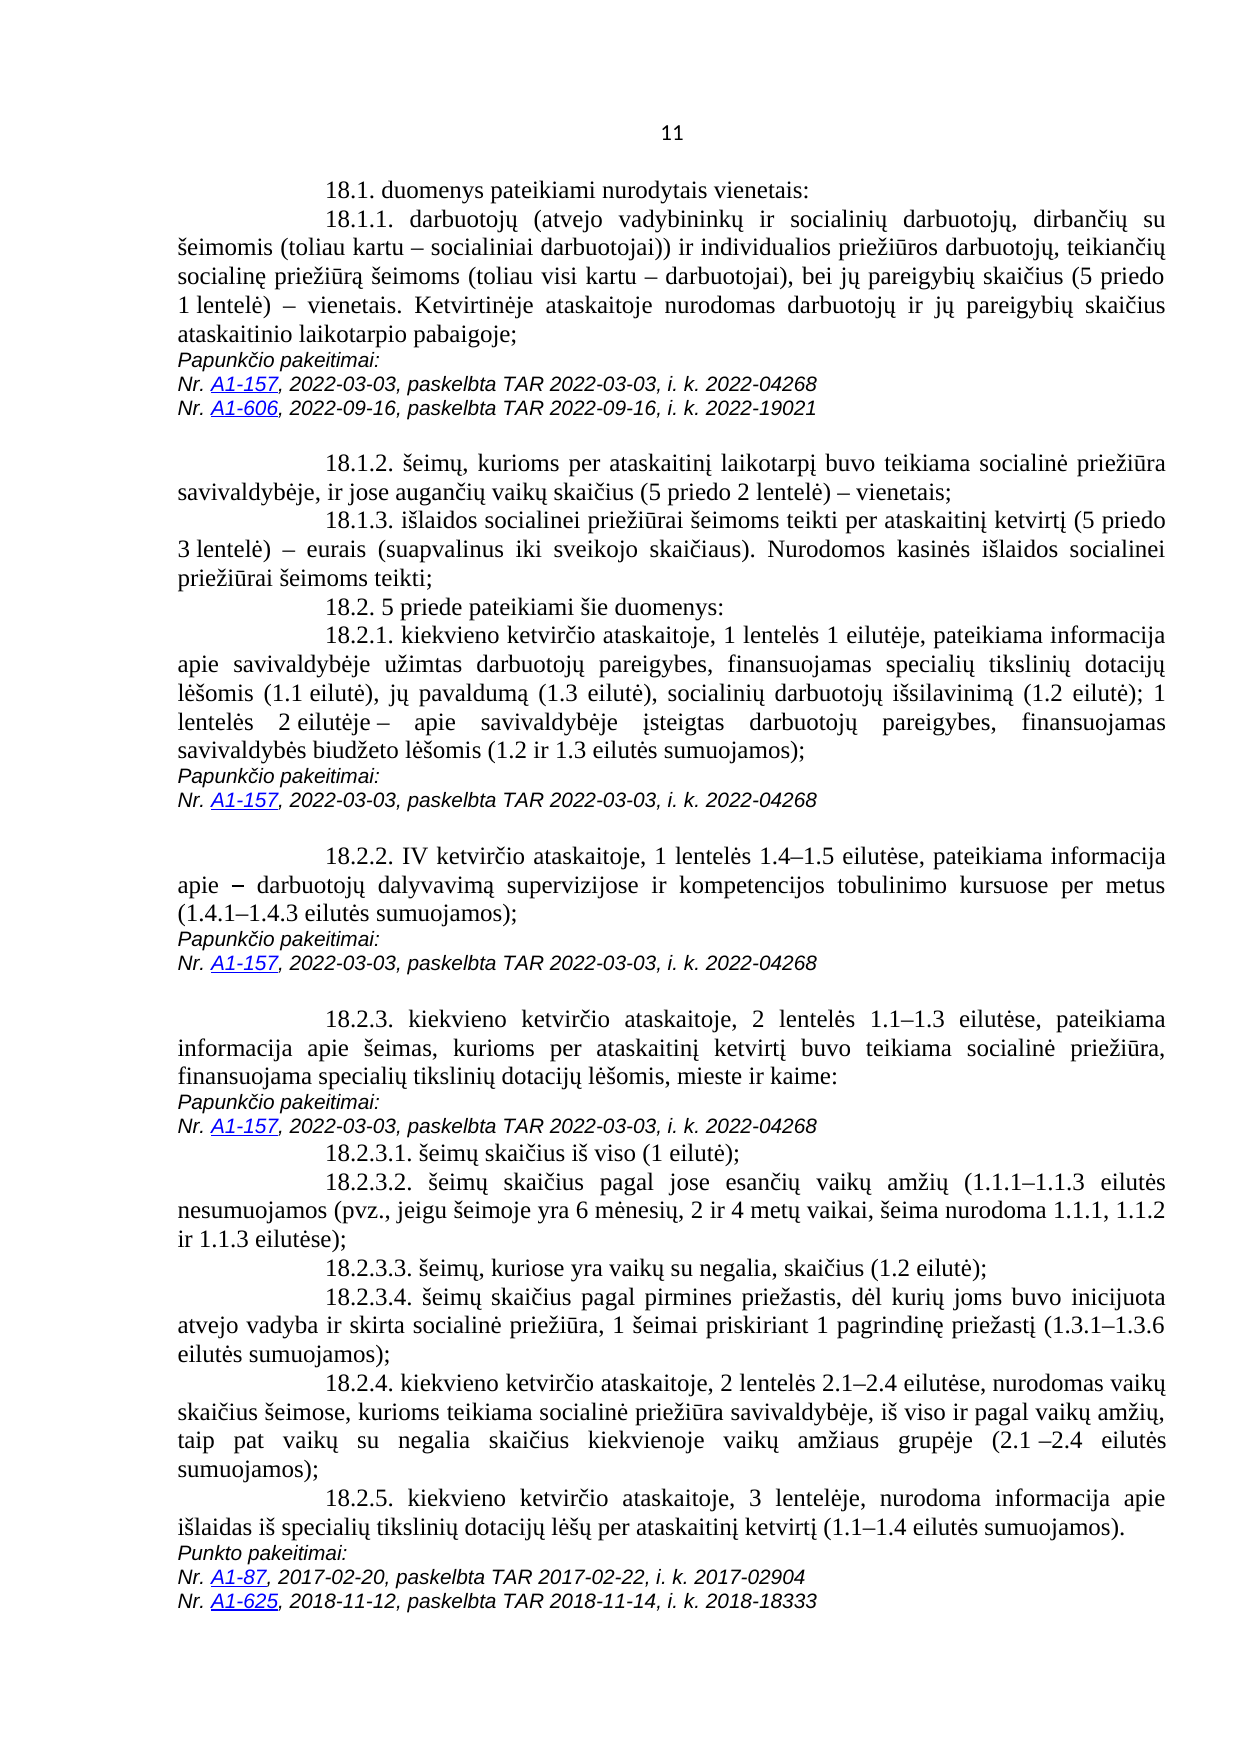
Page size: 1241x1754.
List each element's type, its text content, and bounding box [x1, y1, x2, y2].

text 18.2. 5 priede pateikiami šie duomenys: [177, 592, 1166, 621]
text Nr. A1-606, 2022-09-16, paskelbta TAR 2022-09-16, i. k. 2022-19021 [177, 395, 1166, 419]
text 18.1.3. išlaidos socialinei priežiūrai šeimoms teikti per ataskaitinį ketvirtį (5 priedo 3 lentelė) – eurais (suapvalinus iki sveikojo skaičiaus). Nurodomos kasinės išlaidos socialinei priežiūrai šeimoms teikti; [177, 506, 1166, 592]
text Papunkčio pakeitimai: [177, 1090, 1166, 1114]
text 18.2.1. kiekvieno ketvirčio ataskaitoje, 1 lentelės 1 eilutėje, pateikiama informacija apie savivaldybėje užimtas darbuotojų pareigybes, finansuojamas specialių tikslinių dotacijų lėšomis (1.1 eilutė), jų pavaldumą (1.3 eilutė), socialinių darbuotojų išsilavinimą (1.2 eilutė); 1 lentelės 2 eilutėje – apie savivaldybėje įsteigtas darbuotojų pareigybes, finansuojamas savivaldybės biudžeto lėšomis (1.2 ir 1.3 eilutės sumuojamos); [177, 621, 1166, 764]
text 18.1.2. šeimų, kurioms per ataskaitinį laikotarpį buvo teikiama socialinė priežiūra savivaldybėje, ir jose augančių vaikų skaičius (5 priedo 2 lentelė) – vienetais; [177, 448, 1166, 506]
text Papunkčio pakeitimai: [177, 764, 1166, 788]
text 18.2.3.3. šeimų, kuriose yra vaikų su negalia, skaičius (1.2 eilutė); [177, 1253, 1166, 1282]
text Nr. A1-157, 2022-03-03, paskelbta TAR 2022-03-03, i. k. 2022-04268 [177, 1114, 1166, 1138]
text 18.2.3.2. šeimų skaičius pagal jose esančių vaikų amžių (1.1.1–1.1.3 eilutės nesumuojamos (pvz., jeigu šeimoje yra 6 mėnesių, 2 ir 4 metų vaikai, šeima nurodoma 1.1.1, 1.1.2 ir 1.1.3 eilutėse); [177, 1167, 1166, 1253]
text Papunkčio pakeitimai: [177, 927, 1166, 951]
text Nr. A1-625, 2018-11-12, paskelbta TAR 2018-11-14, i. k. 2018-18333 [177, 1588, 1166, 1612]
text 18.2.4. kiekvieno ketvirčio ataskaitoje, 2 lentelės 2.1–2.4 eilutėse, nurodomas vaikų skaičius šeimose, kurioms teikiama socialinė priežiūra savivaldybėje, iš viso ir pagal vaikų amžių, taip pat vaikų su negalia skaičius kiekvienoje vaikų amžiaus grupėje (2.1 –2.4 eilutės sumuojamos); [177, 1368, 1166, 1483]
text 18.2.3. kiekvieno ketvirčio ataskaitoje, 2 lentelės 1.1–1.3 eilutėse, pateikiama informacija apie šeimas, kurioms per ataskaitinį ketvirtį buvo teikiama socialinė priežiūra, finansuojama specialių tikslinių dotacijų lėšomis, mieste ir kaime: [177, 1004, 1166, 1090]
text 18.2.5. kiekvieno ketvirčio ataskaitoje, 3 lentelėje, nurodoma informacija apie išlaidas iš specialių tikslinių dotacijų lėšų per ataskaitinį ketvirtį (1.1–1.4 eilutės sumuojamos). [177, 1483, 1166, 1541]
text 18.2.3.1. šeimų skaičius iš viso (1 eilutė); [177, 1138, 1166, 1167]
text Nr. A1-157, 2022-03-03, paskelbta TAR 2022-03-03, i. k. 2022-04268 [177, 371, 1166, 395]
text 18.1. duomenys pateikiami nurodytais vienetais: [177, 175, 1166, 204]
text Nr. A1-157, 2022-03-03, paskelbta TAR 2022-03-03, i. k. 2022-04268 [177, 788, 1166, 812]
text 18.1.1. darbuotojų (atvejo vadybininkų ir socialinių darbuotojų, dirbančių su šeimomis (toliau kartu – socialiniai darbuotojai)) ir individualios priežiūros darbuotojų, teikiančių socialinę priežiūrą šeimoms (toliau visi kartu – darbuotojai), bei jų pareigybių skaičius (5 priedo 1 lentelė) – vienetais. Ketvirtinėje ataskaitoje nurodomas darbuotojų ir jų pareigybių skaičius ataskaitinio laikotarpio pabaigoje; [177, 204, 1166, 347]
text Nr. A1-157, 2022-03-03, paskelbta TAR 2022-03-03, i. k. 2022-04268 [177, 951, 1166, 975]
text 18.2.3.4. šeimų skaičius pagal pirmines priežastis, dėl kurių joms buvo inicijuota atvejo vadyba ir skirta socialinė priežiūra, 1 šeimai priskiriant 1 pagrindinę priežastį (1.3.1–1.3.6 eilutės sumuojamos); [177, 1282, 1166, 1368]
text Punkto pakeitimai: [177, 1541, 1166, 1564]
text 18.2.2. IV ketvirčio ataskaitoje, 1 lentelės 1.4–1.5 eilutėse, pateikiama informacija apie darbuotojų dalyvavimą supervizijose ir kompetencijos tobulinimo kursuose per metus (1.4.1–1.4.3 eilutės sumuojamos); [177, 841, 1166, 927]
text Nr. A1-87, 2017-02-20, paskelbta TAR 2017-02-22, i. k. 2017-02904 [177, 1564, 1166, 1588]
text Papunkčio pakeitimai: [177, 347, 1166, 371]
